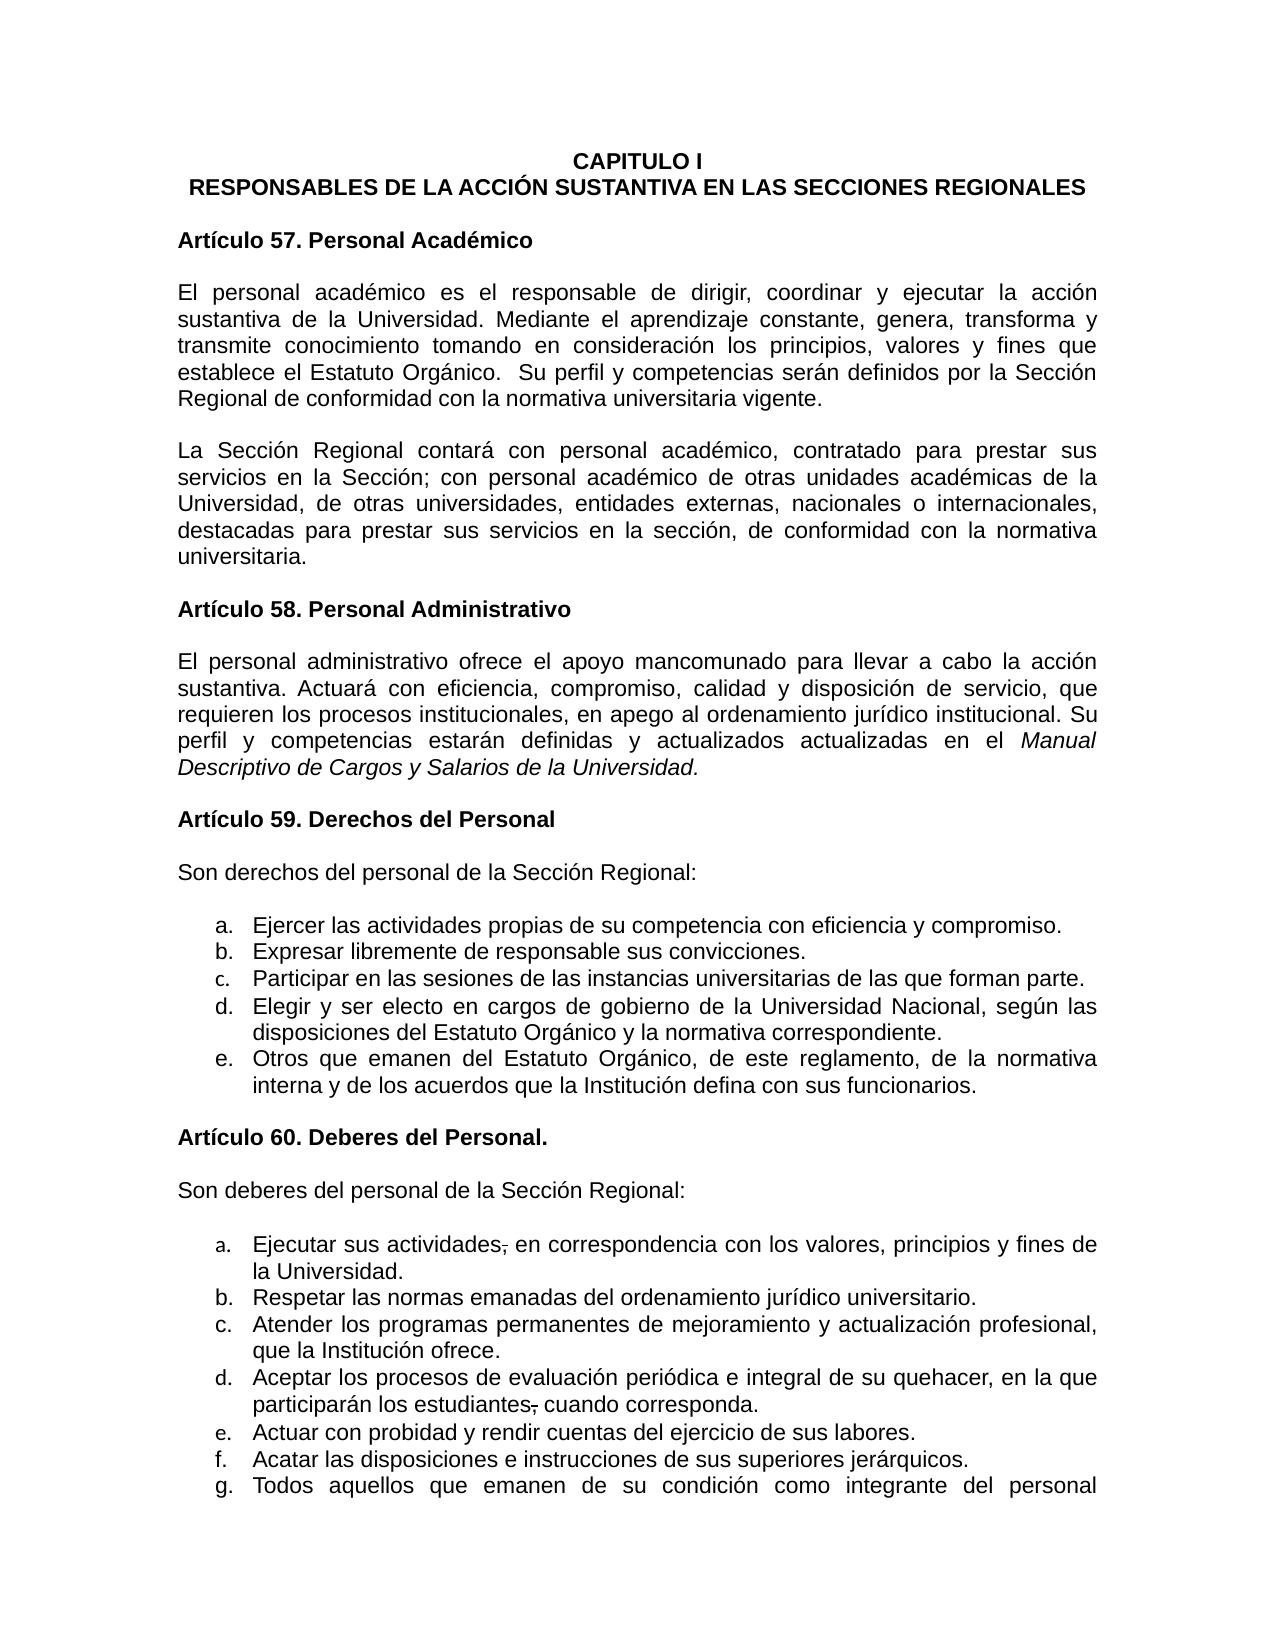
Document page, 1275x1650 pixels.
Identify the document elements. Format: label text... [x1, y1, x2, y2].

text Artículo 60. Deberes del Personal. [177, 1124, 1098, 1151]
text Son deberes del personal de la Sección Regional: [177, 1177, 1098, 1203]
text El personal académico es el responsable de dirigir, coordinar y ejecutar la acción sustantiva de la Universidad. Mediante el aprendizaje constante, genera, transforma y transmite conocimiento tomando en consideración los principios, valores y fines que establece el Estatuto Orgánico. Su perfil y competencias serán definidos por la Sección Regional de conformidad con la normativa universitaria vigente. [177, 279, 1098, 411]
text RESPONSABLES DE LA ACCIÓN SUSTANTIVA EN LAS SECCIONES REGIONALES [177, 174, 1098, 200]
list Acatar las disposiciones e instrucciones de sus superiores jerárquicos. [215, 1446, 1098, 1472]
text Artículo 59. Derechos del Personal [177, 806, 1098, 833]
list Expresar libremente de responsable sus convicciones. [215, 938, 1098, 964]
text Son derechos del personal de la Sección Regional: [177, 859, 1098, 886]
list Todos aquellos que emanen de su condición como integrante del personal [215, 1472, 1098, 1498]
list Aceptar los procesos de evaluación periódica e integral de su quehacer, en la que participarán los estudiantes, cuando corresponda. [215, 1363, 1098, 1418]
list Respetar las normas emanadas del ordenamiento jurídico universitario. [215, 1284, 1098, 1311]
list Ejecutar sus actividades, en correspondencia con los valores, principios y fines de la Universidad. [215, 1230, 1098, 1284]
list Ejercer las actividades propias de su competencia con eficiencia y compromiso. [215, 912, 1098, 938]
list Actuar con probidad y rendir cuentas del ejercicio de sus labores. [215, 1418, 1098, 1446]
text El personal administrativo ofrece el apoyo mancomunado para llevar a cabo la acción sustantiva. Actuará con eficiencia, compromiso, calidad y disposición de servicio, que requieren los procesos institucionales, en apego al ordenamiento jurídico institucional. Su perfil y competencias estarán definidas y actualizados actualizadas en el Manual Descriptivo de Cargos y Salarios de la Universidad. [177, 648, 1098, 780]
list Participar en las sesiones de las instancias universitarias de las que forman parte. [215, 964, 1098, 993]
text Artículo 57. Personal Académico [177, 227, 1098, 253]
list Otros que emanen del Estatuto Orgánico, de este reglamento, de la normativa interna y de los acuerdos que la Institución defina con sus funcionarios. [215, 1045, 1098, 1098]
text CAPITULO I [177, 148, 1098, 174]
text Artículo 58. Personal Administrativo [177, 596, 1098, 622]
list Elegir y ser electo en cargos de gobierno de la Universidad Nacional, según las disposiciones del Estatuto Orgánico y la normativa correspondiente. [215, 993, 1098, 1045]
text La Sección Regional contará con personal académico, contratado para prestar sus servicios en la Sección; con personal académico de otras unidades académicas de la Universidad, de otras universidades, entidades externas, nacionales o internacionales, destacadas para prestar sus servicios en la sección, de conformidad con la normativa universitaria. [177, 437, 1098, 569]
list Atender los programas permanentes de mejoramiento y actualización profesional, que la Institución ofrece. [215, 1311, 1098, 1363]
